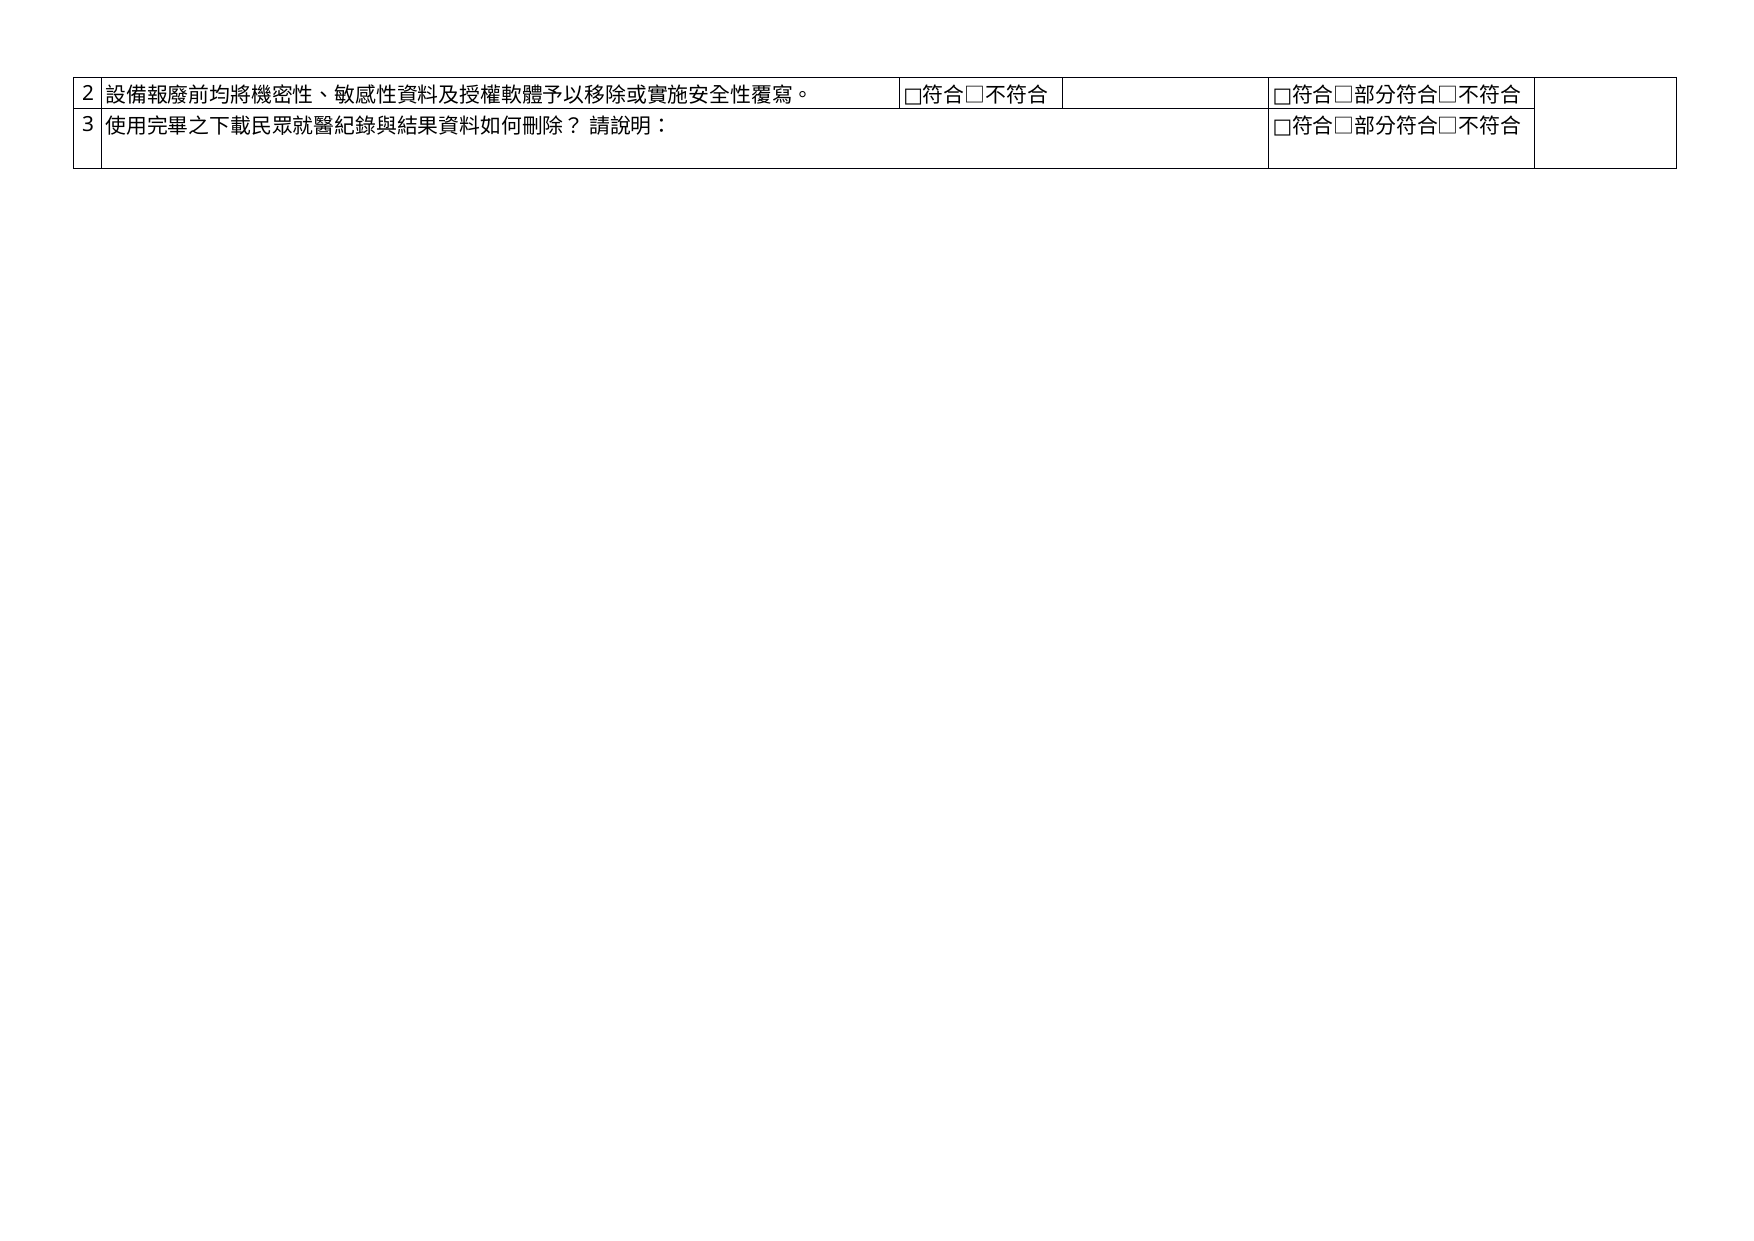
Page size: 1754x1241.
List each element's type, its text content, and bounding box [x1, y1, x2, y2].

table_cell [1063, 78, 1268, 108]
table_cell 3 [74, 109, 101, 168]
table_cell [1535, 78, 1676, 168]
table_cell 使用完畢之下載民眾就醫紀錄與結果資料如何刪除？ 請說明： [102, 109, 1268, 168]
table_cell □符合□部分符合□不符合 [1269, 78, 1534, 108]
table_cell □符合□不符合 [900, 78, 1062, 108]
table_cell 設備報廢前均將機密性、敏感性資料及授權軟體予以移除或實施安全性覆寫。 [102, 78, 899, 108]
table_cell □符合□部分符合□不符合 [1269, 109, 1534, 168]
table_cell 2 [74, 78, 101, 108]
